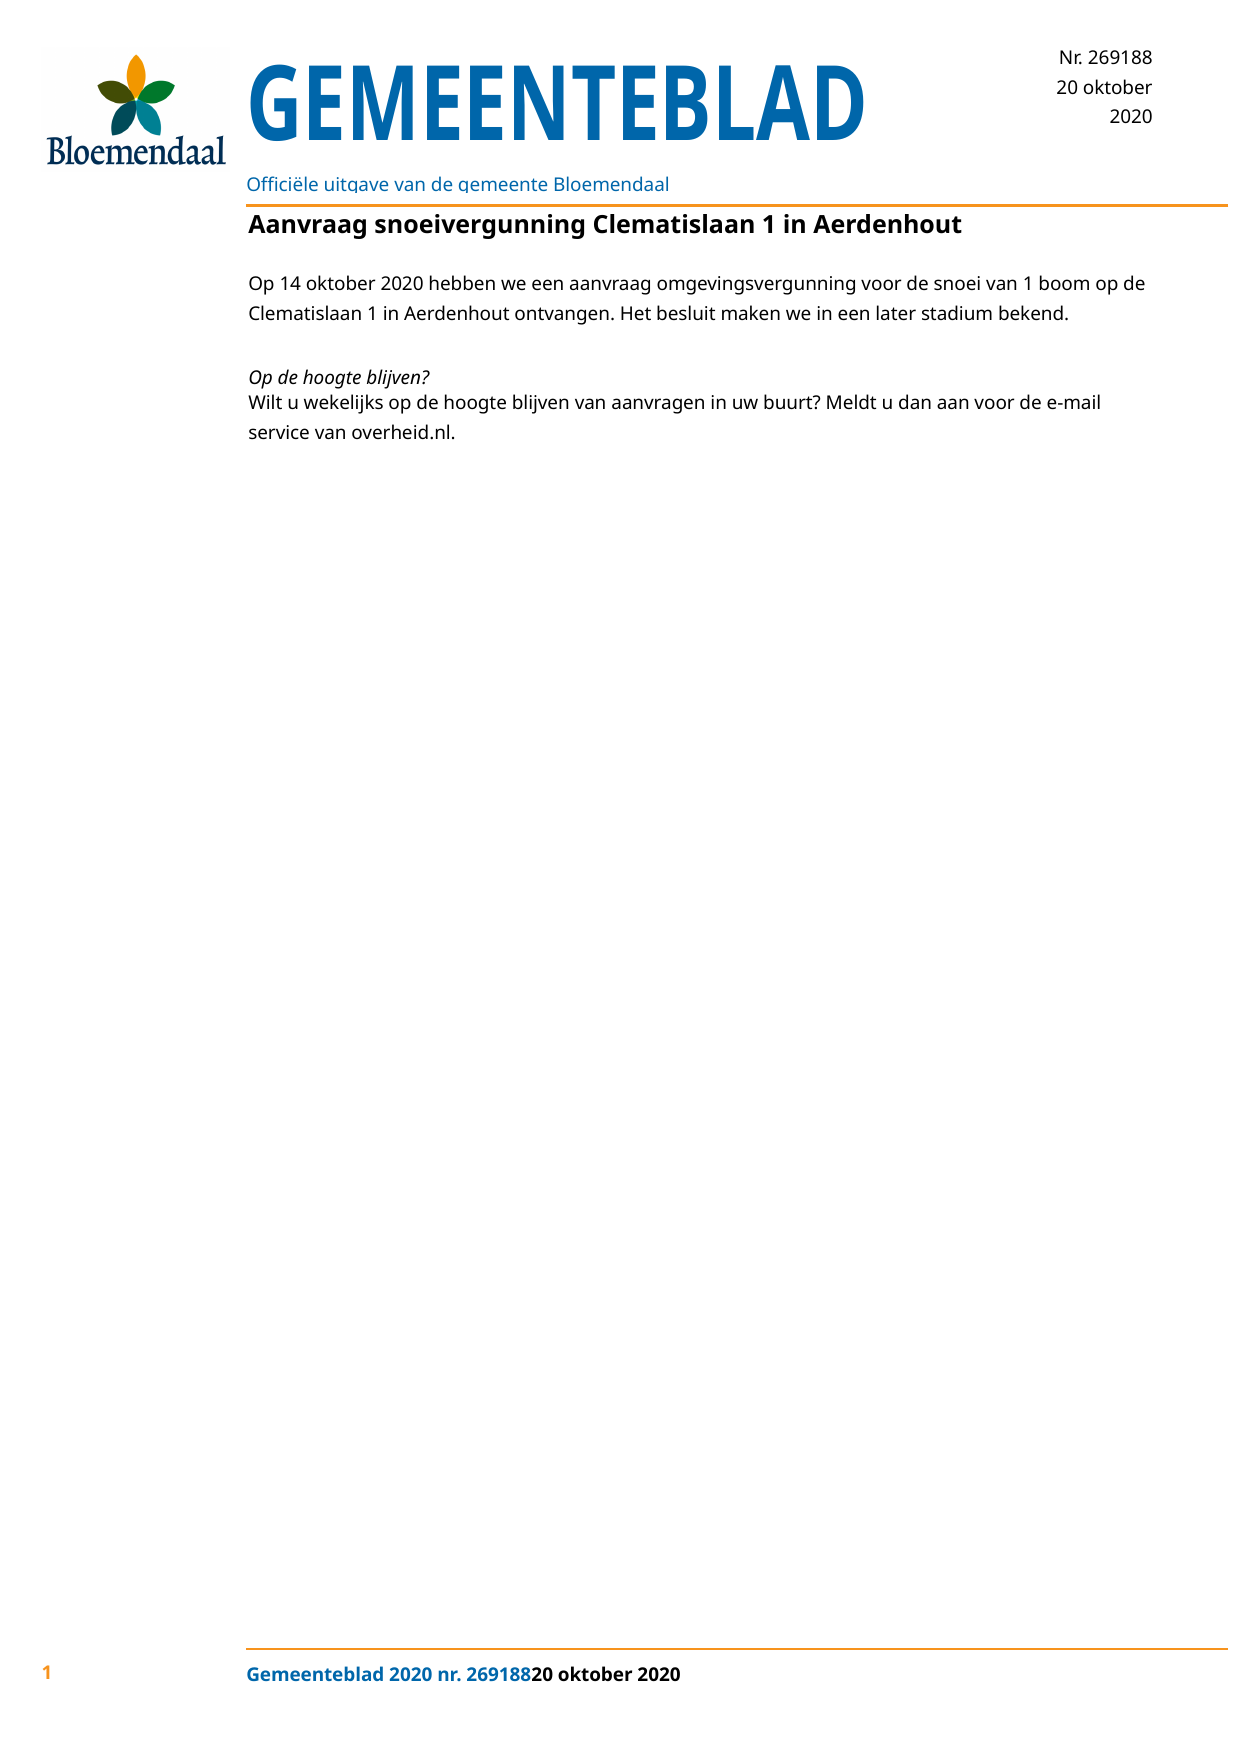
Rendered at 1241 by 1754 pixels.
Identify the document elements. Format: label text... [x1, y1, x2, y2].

picture [41, 47, 231, 172]
text Op de hoogte blijven? [248, 364, 1152, 389]
text Op 14 oktober 2020 hebben we een aanvraag omgevingsvergunning voor de snoei van 1 boom op de Clematislaan 1 in Aerdenhout ontvangen. Het besluit maken we in een later stadium bekend. [248, 270, 1152, 326]
text Aanvraag snoeivergunning Clematislaan 1 in Aerdenhout [248, 207, 1152, 241]
text Wilt u wekelijks op de hoogte blijven van aanvragen in uw buurt? Meldt u dan aan voor de e-mail service van overheid.nl. [248, 389, 1152, 445]
